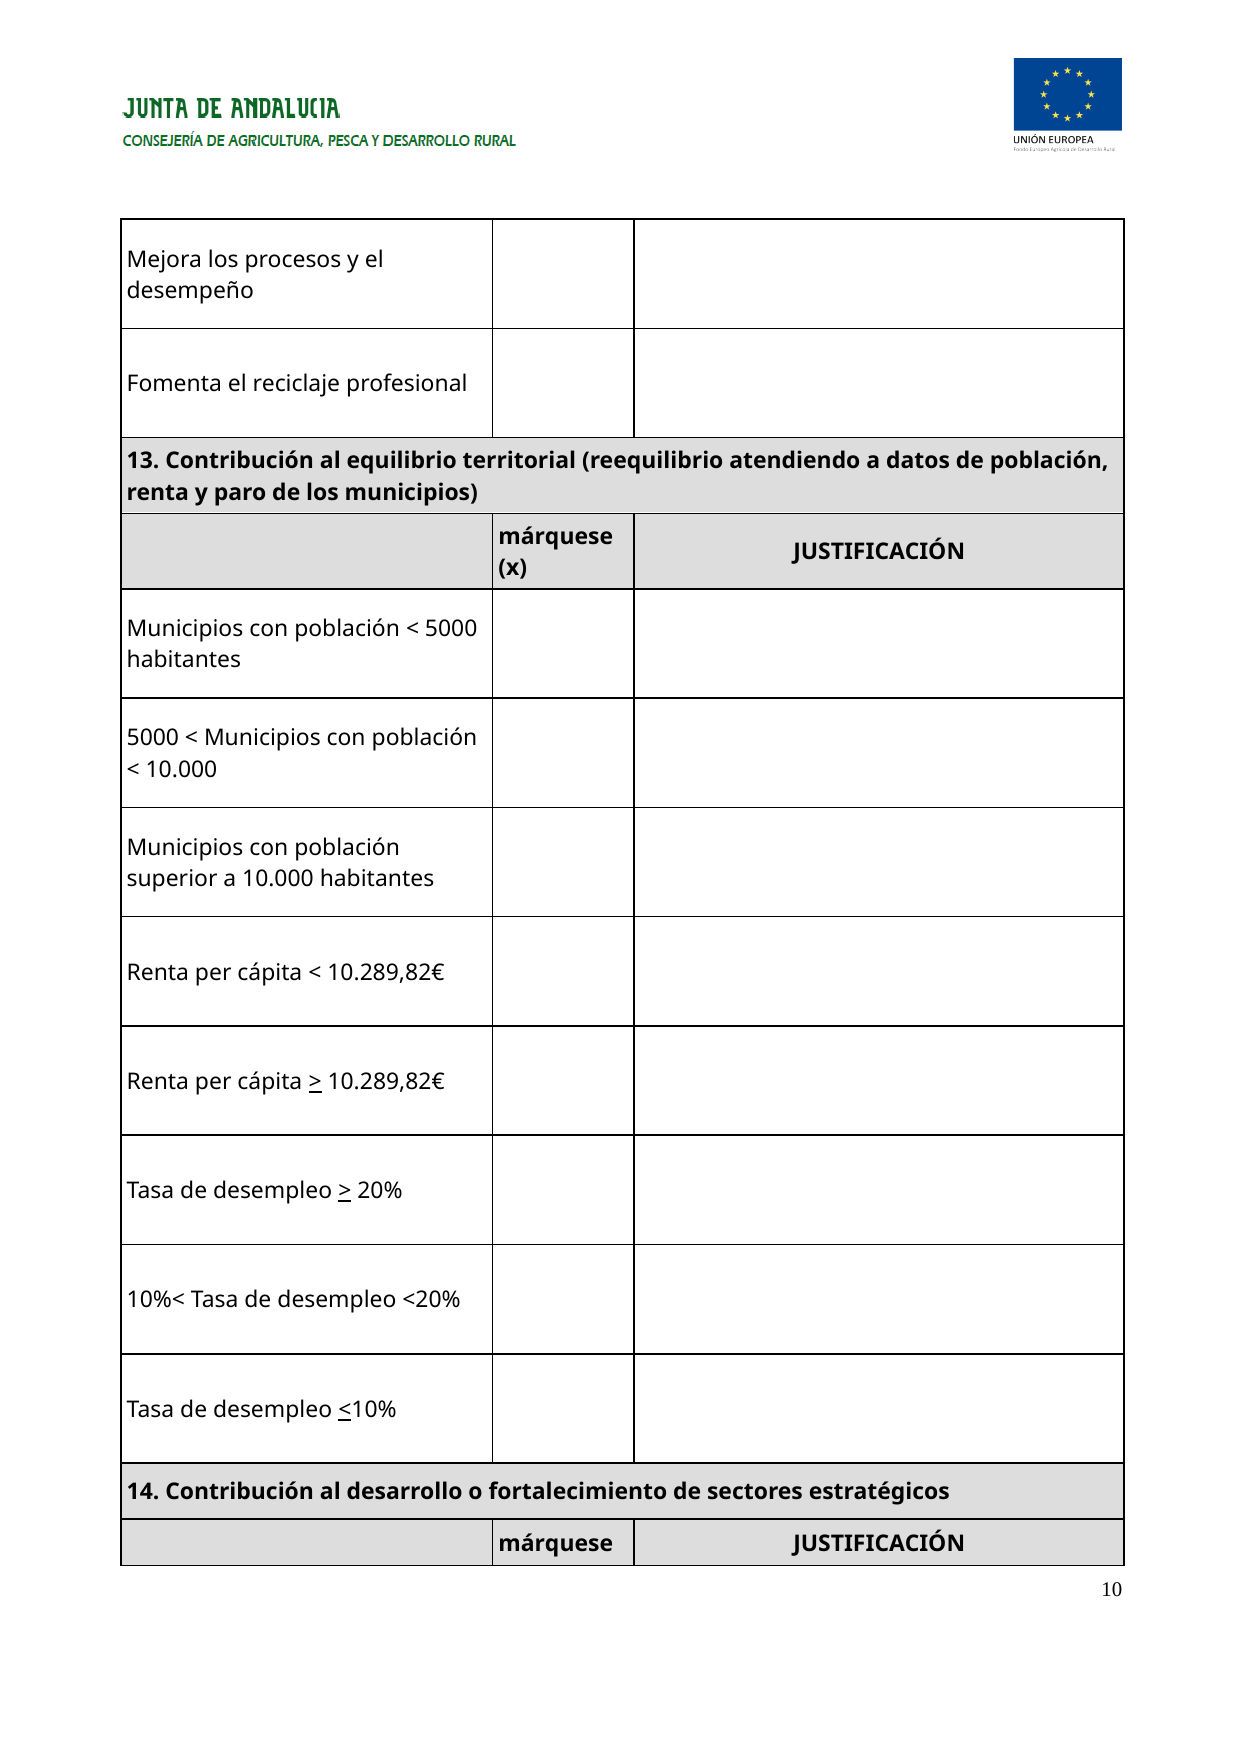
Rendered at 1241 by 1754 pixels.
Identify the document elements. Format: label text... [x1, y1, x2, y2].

table_cell [635, 1245, 1123, 1353]
table_cell [635, 1136, 1123, 1243]
table_cell [493, 1355, 633, 1462]
table_cell JUSTIFICACIÓN [635, 1520, 1123, 1565]
table_cell 14. Contribución al desarrollo o fortalecimiento de sectores estratégicos [122, 1464, 1123, 1518]
table_cell [635, 699, 1123, 806]
table_cell Municipios con población < 5000 habitantes [122, 590, 492, 697]
table_cell [635, 590, 1123, 697]
table_cell [493, 1027, 633, 1134]
table_cell [635, 917, 1123, 1025]
table_cell [493, 220, 633, 328]
table_cell [122, 1520, 492, 1565]
table_cell [635, 220, 1123, 328]
table_cell márquese (x) [493, 514, 633, 588]
table_cell [493, 699, 633, 806]
table_cell Mejora los procesos y el desempeño [122, 220, 492, 328]
table_cell [635, 1355, 1123, 1462]
table_cell 5000 < Municipios con población < 10.000 [122, 699, 492, 806]
table_cell [635, 1027, 1123, 1134]
table_cell 13. Contribución al equilibrio territorial (reequilibrio atendiendo a datos de población, renta y paro de los municipios) [122, 438, 1123, 512]
table_cell [493, 590, 633, 697]
table_cell Municipios con población superior a 10.000 habitantes [122, 808, 492, 916]
table_cell [493, 808, 633, 916]
table_cell 10%< Tasa de desempleo <20% [122, 1245, 492, 1353]
table_cell Renta per cápita > 10.289,82€ [122, 1027, 492, 1134]
table_cell Renta per cápita < 10.289,82€ [122, 917, 492, 1025]
table_cell [493, 329, 633, 437]
table_cell [635, 329, 1123, 437]
table_cell [493, 1245, 633, 1353]
table_cell Fomenta el reciclaje profesional [122, 329, 492, 437]
table_cell [635, 808, 1123, 916]
table_cell Tasa de desempleo <10% [122, 1355, 492, 1462]
table_cell [493, 1136, 633, 1243]
table_cell [493, 917, 633, 1025]
table_cell Tasa de desempleo > 20% [122, 1136, 492, 1243]
table_cell JUSTIFICACIÓN [635, 514, 1123, 588]
table_cell márquese [493, 1520, 633, 1565]
table_cell [122, 514, 492, 588]
